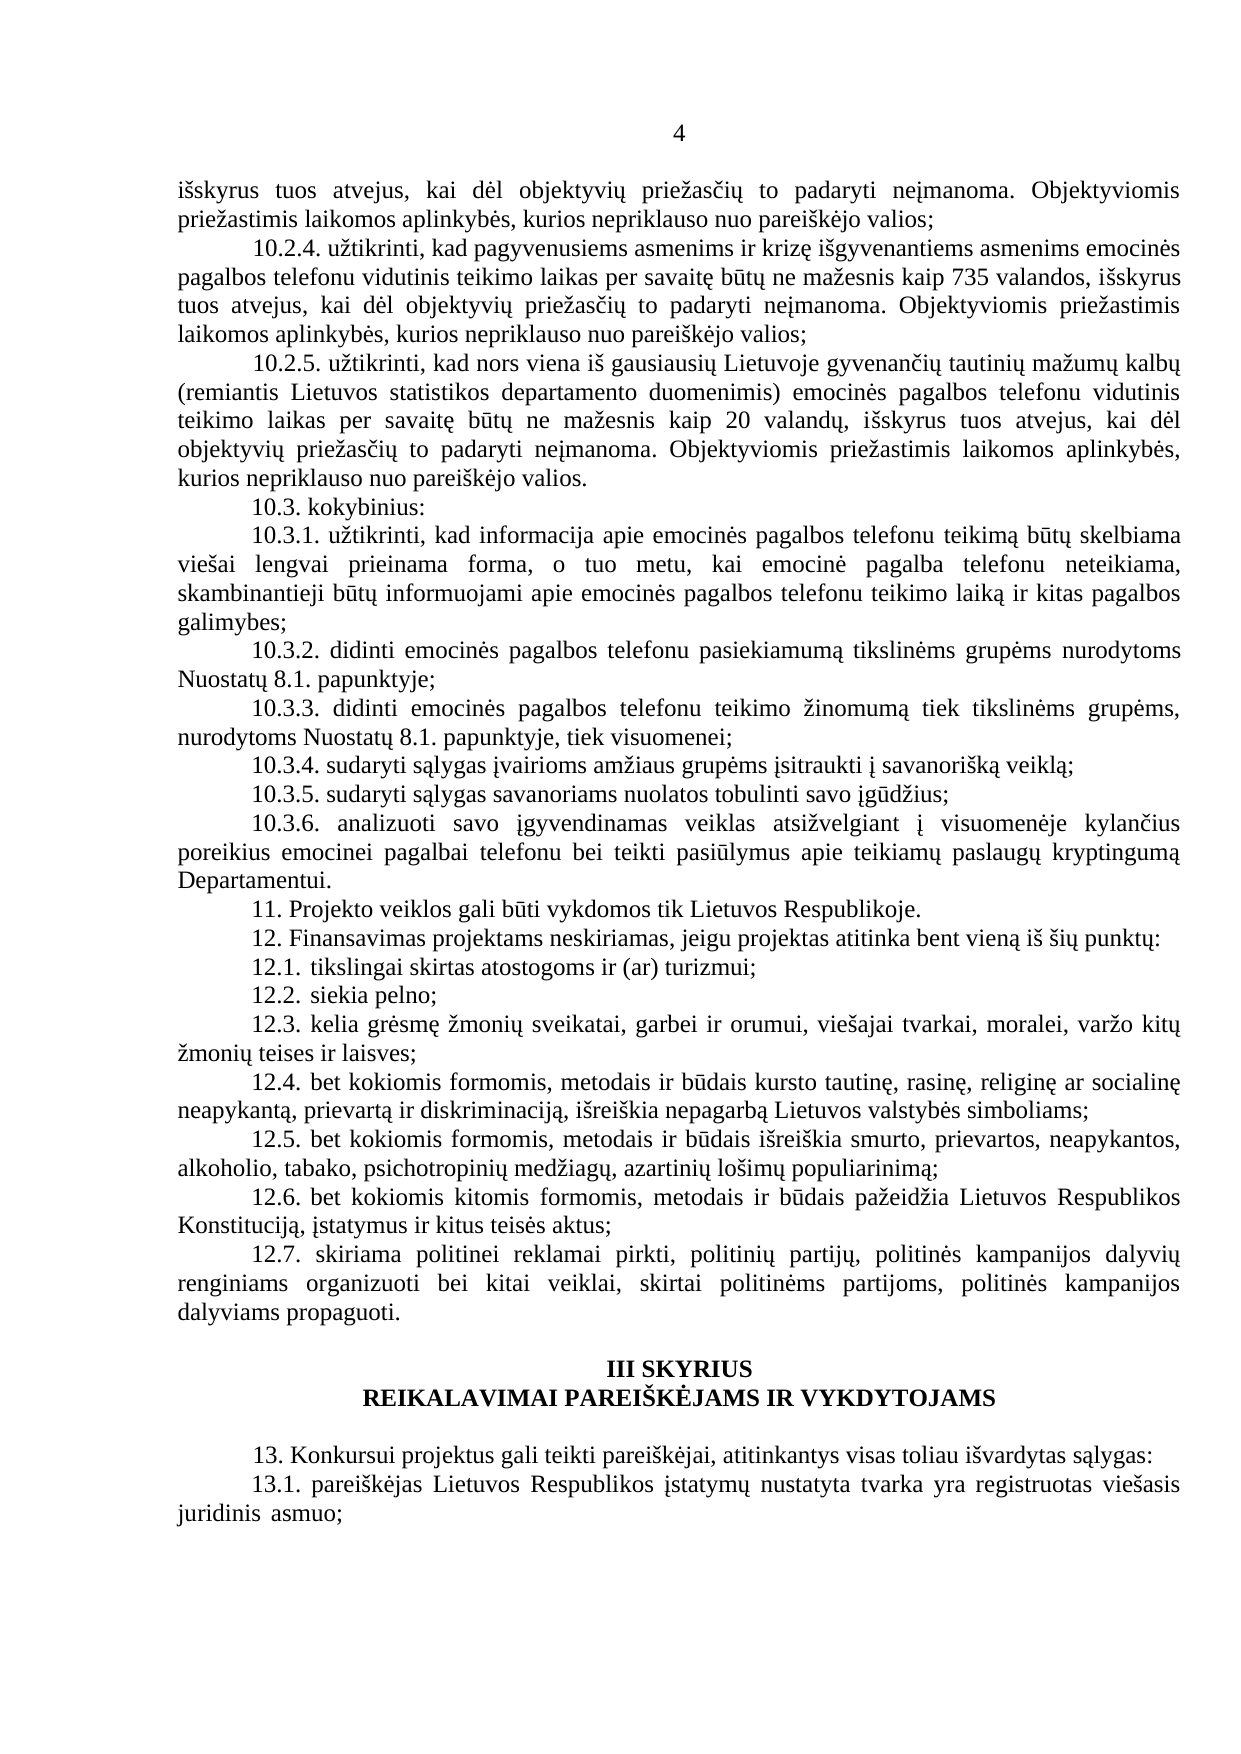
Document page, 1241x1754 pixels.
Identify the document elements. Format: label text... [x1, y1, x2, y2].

text 12.2. siekia pelno; [251, 980, 1181, 1009]
text 12. Finansavimas projektams neskiriamas, jeigu projektas atitinka bent vieną iš šių punktų: [177, 923, 1181, 952]
text išskyrus tuos atvejus, kai dėl objektyvių priežasčių to padaryti neįmanoma. Objektyviomis priežastimis laikomos aplinkybės, kurios nepriklauso nuo pareiškėjo valios; [177, 175, 1181, 233]
text 10.2.4. užtikrinti, kad pagyvenusiems asmenims ir krizę išgyvenantiems asmenims emocinės pagalbos telefonu vidutinis teikimo laikas per savaitę būtų ne mažesnis kaip 735 valandos, išskyrus tuos atvejus, kai dėl objektyvių priežasčių to padaryti neįmanoma. Objektyviomis priežastimis laikomos aplinkybės, kurios nepriklauso nuo pareiškėjo valios; [177, 233, 1181, 348]
text 12.7. skiriama politinei reklamai pirkti, politinių partijų, politinės kampanijos dalyvių renginiams organizuoti bei kitai veiklai, skirtai politinėms partijoms, politinės kampanijos dalyviams propaguoti. [177, 1239, 1181, 1325]
text 12.5. bet kokiomis formomis, metodais ir būdais išreiškia smurto, prievartos, neapykantos, alkoholio, tabako, psichotropinių medžiagų, azartinių lošimų populiarinimą; [177, 1124, 1181, 1182]
text 10.3.4. sudaryti sąlygas įvairioms amžiaus grupėms įsitraukti į savanorišką veiklą; [177, 750, 1181, 779]
text 10.3. kokybinius: [177, 492, 1181, 520]
text 10.2.5. užtikrinti, kad nors viena iš gausiausių Lietuvoje gyvenančių tautinių mažumų kalbų (remiantis Lietuvos statistikos departamento duomenimis) emocinės pagalbos telefonu vidutinis teikimo laikas per savaitę būtų ne mažesnis kaip 20 valandų, išskyrus tuos atvejus, kai dėl objektyvių priežasčių to padaryti neįmanoma. Objektyviomis priežastimis laikomos aplinkybės, kurios nepriklauso nuo pareiškėjo valios. [177, 348, 1181, 492]
text REIKALAVIMAI PAREIŠKĖJAMS IR VYKDYTOJAMS [177, 1383, 1181, 1412]
text 10.3.1. užtikrinti, kad informacija apie emocinės pagalbos telefonu teikimą būtų skelbiama viešai lengvai prieinama forma, o tuo metu, kai emocinė pagalba telefonu neteikiama, skambinantieji būtų informuojami apie emocinės pagalbos telefonu teikimo laiką ir kitas pagalbos galimybes; [177, 520, 1181, 635]
text 12.6. bet kokiomis kitomis formomis, metodais ir būdais pažeidžia Lietuvos Respublikos Konstituciją, įstatymus ir kitus teisės aktus; [177, 1182, 1181, 1239]
text 10.3.3. didinti emocinės pagalbos telefonu teikimo žinomumą tiek tikslinėms grupėms, nurodytoms Nuostatų 8.1. papunktyje, tiek visuomenei; [177, 693, 1181, 750]
text 13.1. pareiškėjas Lietuvos Respublikos įstatymų nustatyta tvarka yra registruotas viešasis juridinis asmuo; [177, 1469, 1181, 1527]
text 12.4. bet kokiomis formomis, metodais ir būdais kursto tautinę, rasinę, religinę ar socialinę neapykantą, prievartą ir diskriminaciją, išreiškia nepagarbą Lietuvos valstybės simboliams; [177, 1067, 1181, 1124]
text 10.3.5. sudaryti sąlygas savanoriams nuolatos tobulinti savo įgūdžius; [177, 779, 1181, 808]
text 10.3.6. analizuoti savo įgyvendinamas veiklas atsižvelgiant į visuomenėje kylančius poreikius emocinei pagalbai telefonu bei teikti pasiūlymus apie teikiamų paslaugų kryptingumą Departamentui. [177, 808, 1181, 894]
text 11. Projekto veiklos gali būti vykdomos tik Lietuvos Respublikoje. [177, 894, 1181, 923]
text 13. Konkursui projektus gali teikti pareiškėjai, atitinkantys visas toliau išvardytas sąlygas: [177, 1440, 1181, 1469]
text III SKYRIUS [177, 1354, 1181, 1383]
text 10.3.2. didinti emocinės pagalbos telefonu pasiekiamumą tikslinėms grupėms nurodytoms Nuostatų 8.1. papunktyje; [177, 635, 1181, 693]
text 12.1. tikslingai skirtas atostogoms ir (ar) turizmui; [251, 952, 1181, 980]
text 12.3. kelia grėsmę žmonių sveikatai, garbei ir orumui, viešajai tvarkai, moralei, varžo kitų žmonių teises ir laisves; [177, 1009, 1181, 1067]
